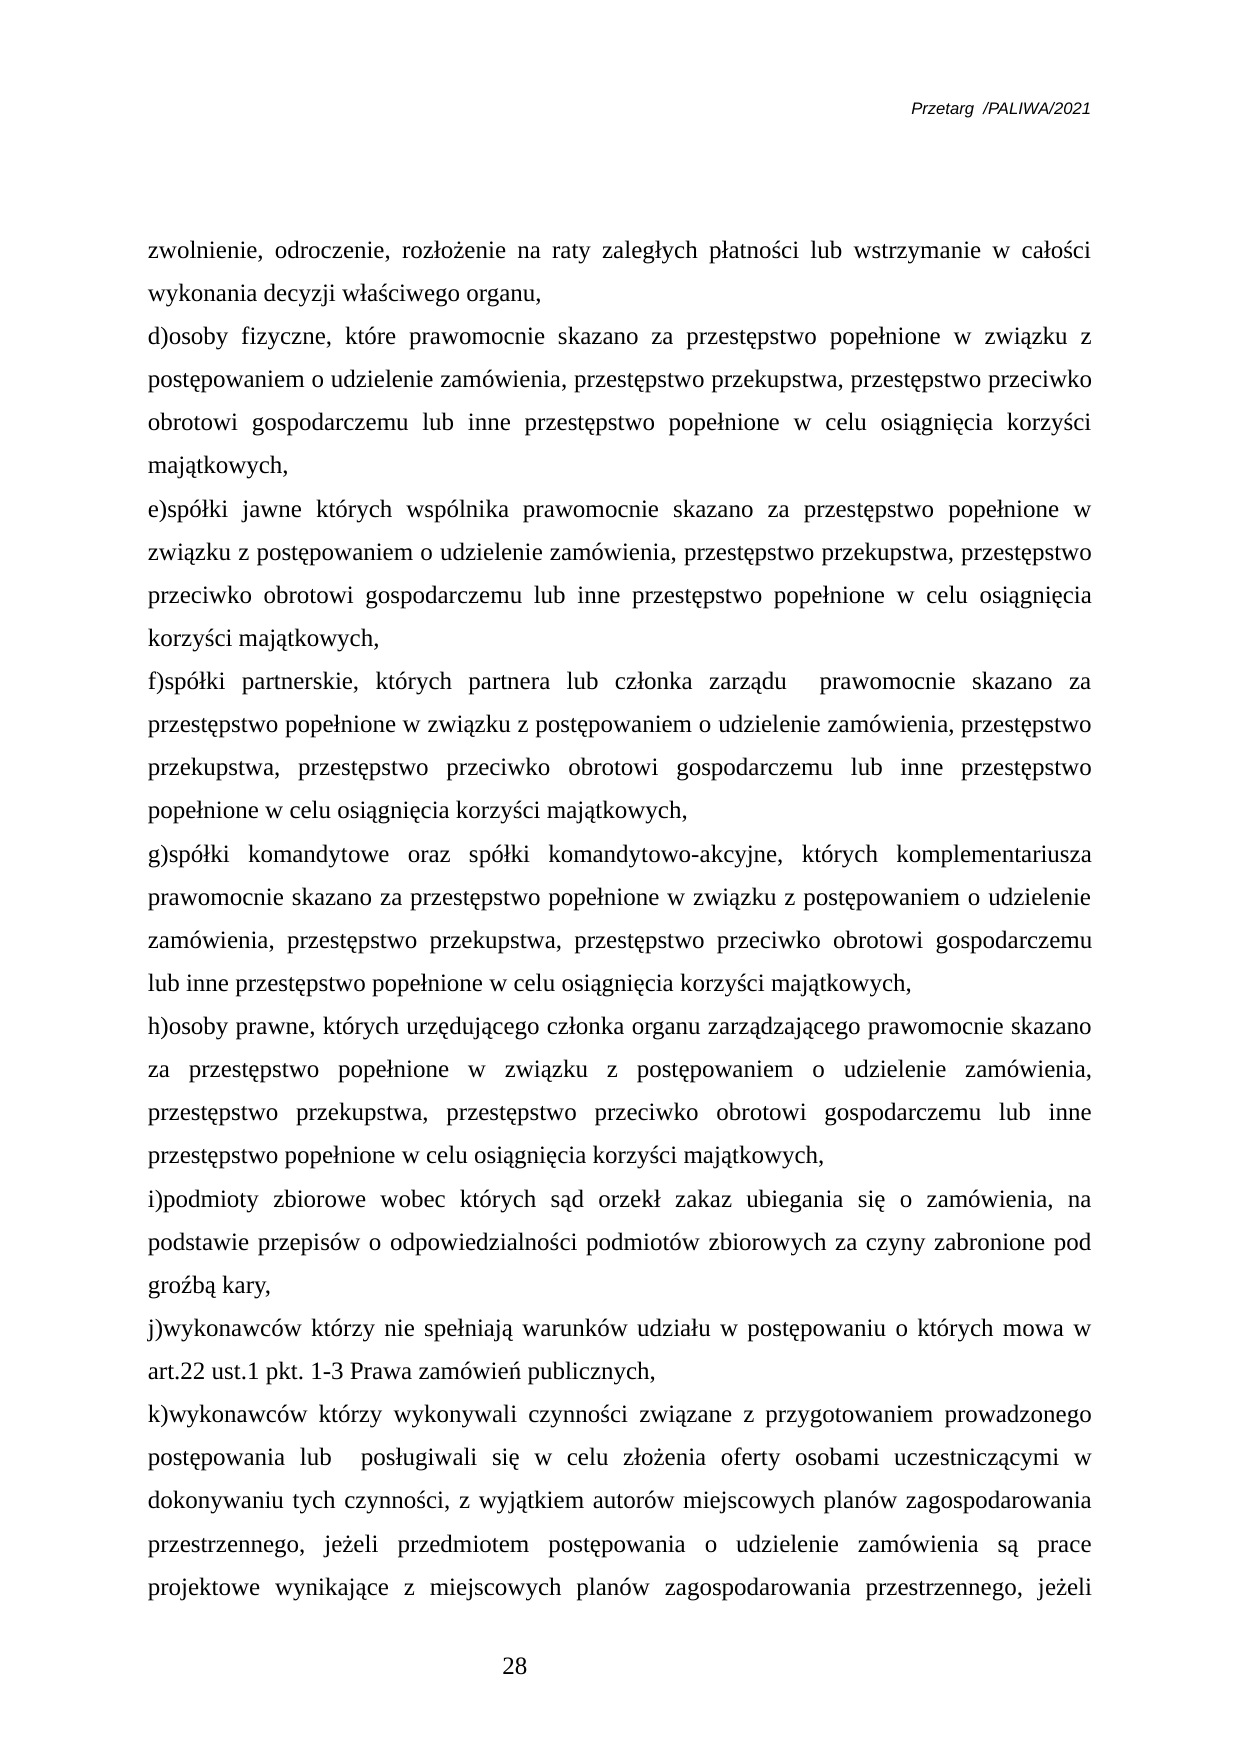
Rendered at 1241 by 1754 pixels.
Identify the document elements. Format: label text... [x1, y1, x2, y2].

list spółki komandytowe oraz spółki komandytowo-akcyjne, których komplementariusza prawomocnie skazano za przestępstwo popełnione w związku z postępowaniem o udzielenie zamówienia, przestępstwo przekupstwa, przestępstwo przeciwko obrotowi gospodarczemu lub inne przestępstwo popełnione w celu osiągnięcia korzyści majątkowych, [148, 839, 1092, 997]
list wykonawców którzy wykonywali czynności związane z przygotowaniem prowadzonego postępowania lub posługiwali się w celu złożenia oferty osobami uczestniczącymi w dokonywaniu tych czynności, z wyjątkiem autorów miejscowych planów zagospodarowania przestrzennego, jeżeli przedmiotem postępowania o udzielenie zamówienia są prace projektowe wynikające z miejscowych planów zagospodarowania przestrzennego, jeżeli [148, 1399, 1092, 1601]
list spółki partnerskie, których partnera lub członka zarządu prawomocnie skazano za przestępstwo popełnione w związku z postępowaniem o udzielenie zamówienia, przestępstwo przekupstwa, przestępstwo przeciwko obrotowi gospodarczemu lub inne przestępstwo popełnione w celu osiągnięcia korzyści majątkowych, [148, 666, 1092, 824]
list podmioty zbiorowe wobec których sąd orzekł zakaz ubiegania się o zamówienia, na podstawie przepisów o odpowiedzialności podmiotów zbiorowych za czyny zabronione pod groźbą kary, [148, 1184, 1092, 1299]
list wykonawców którzy nie spełniają warunków udziału w postępowaniu o których mowa w art.22 ust.1 pkt. 1-3 Prawa zamówień publicznych, [148, 1313, 1092, 1385]
list osoby fizyczne, które prawomocnie skazano za przestępstwo popełnione w związku z postępowaniem o udzielenie zamówienia, przestępstwo przekupstwa, przestępstwo przeciwko obrotowi gospodarczemu lub inne przestępstwo popełnione w celu osiągnięcia korzyści majątkowych, [148, 321, 1092, 479]
list zwolnienie, odroczenie, rozłożenie na raty zaległych płatności lub wstrzymanie w całości wykonania decyzji właściwego organu, [148, 235, 1092, 307]
list spółki jawne których wspólnika prawomocnie skazano za przestępstwo popełnione w związku z postępowaniem o udzielenie zamówienia, przestępstwo przekupstwa, przestępstwo przeciwko obrotowi gospodarczemu lub inne przestępstwo popełnione w celu osiągnięcia korzyści majątkowych, [148, 494, 1092, 652]
list osoby prawne, których urzędującego członka organu zarządzającego prawomocnie skazano za przestępstwo popełnione w związku z postępowaniem o udzielenie zamówienia, przestępstwo przekupstwa, przestępstwo przeciwko obrotowi gospodarczemu lub inne przestępstwo popełnione w celu osiągnięcia korzyści majątkowych, [148, 1011, 1092, 1169]
